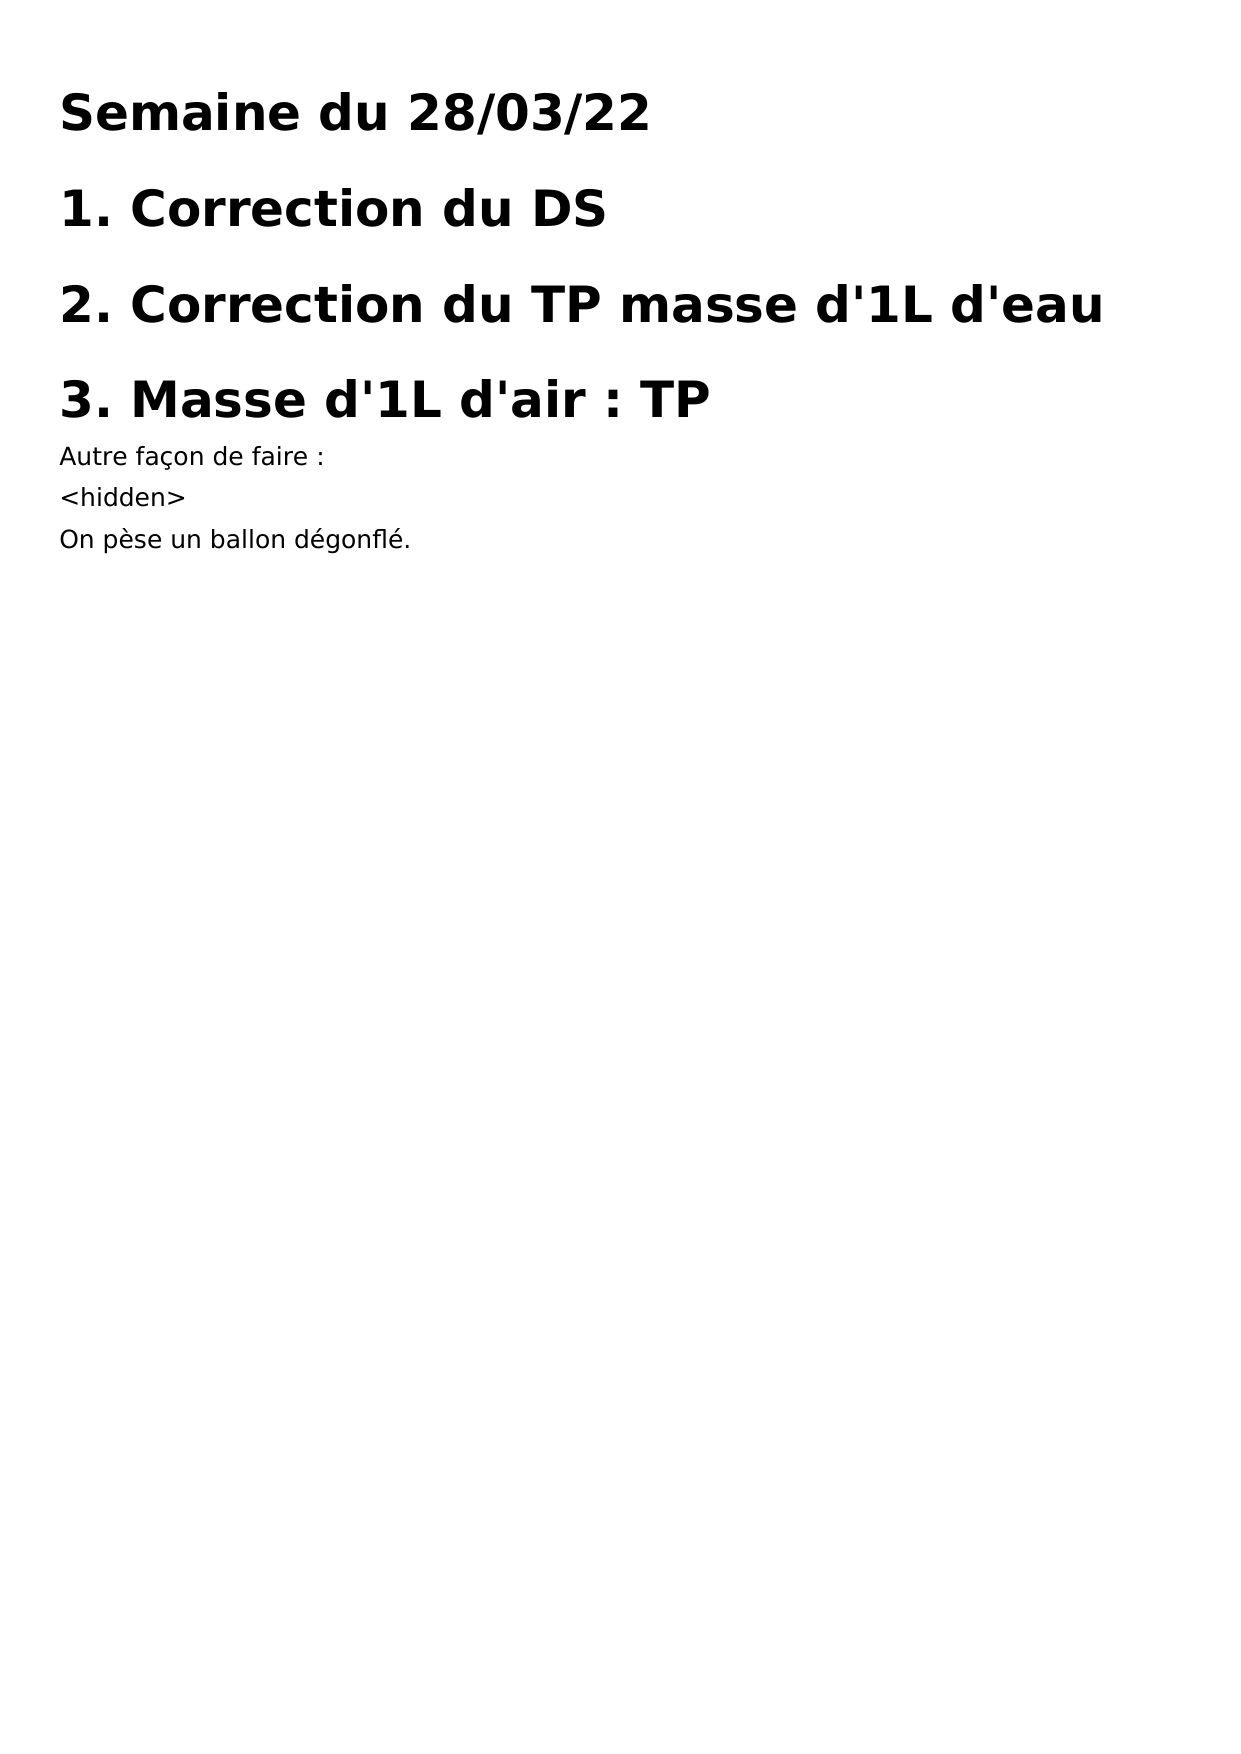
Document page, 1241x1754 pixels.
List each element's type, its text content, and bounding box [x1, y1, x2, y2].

subtitle 1. Correction du DS [59, 180, 1181, 238]
text <hidden> [59, 484, 1181, 513]
text On pèse un ballon dégonflé. [59, 525, 1181, 554]
subtitle 3. Masse d'1L d'air : TP [59, 371, 1181, 429]
subtitle 2. Correction du TP masse d'1L d'eau [59, 276, 1181, 334]
subtitle Semaine du 28/03/22 [59, 84, 1181, 142]
text Autre façon de faire : [59, 442, 1181, 471]
